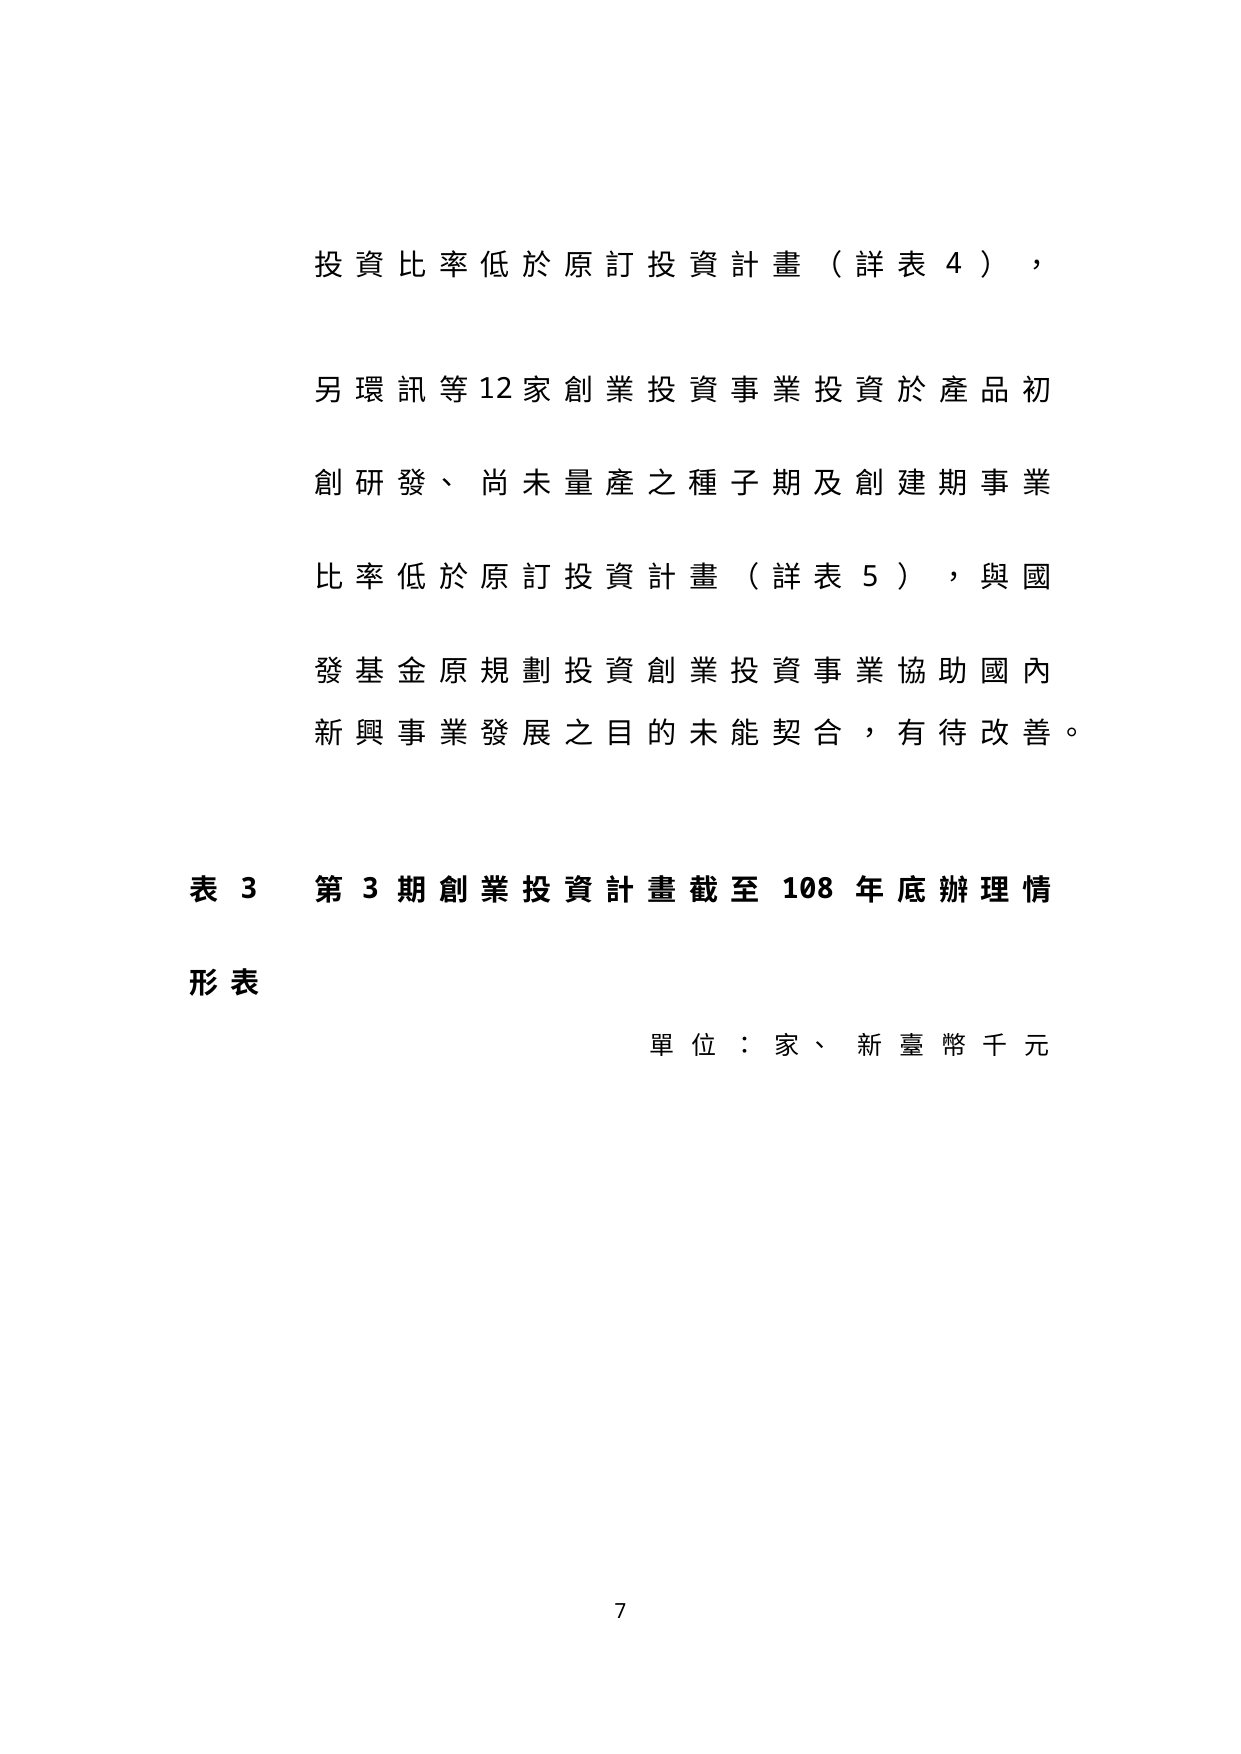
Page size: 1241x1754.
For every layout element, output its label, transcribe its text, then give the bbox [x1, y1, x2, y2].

text 單位：家、新臺幣千元 [183, 1002, 1058, 1064]
text 表3 第3期創業投資計畫截至108年底辦理情形表 [183, 814, 1058, 1002]
text 國發基金辦理第3期創業投資計畫，截至108年底累計投資創業投資事業60家(23家已清算、37家尚在營運中)，累計投資金額149.68餘元，平均年報酬率0.91%（詳表3）；據審計部108年度審核報告指出：尚在營運之創業投資事業中，龍一及啟航參2家事業轉投資國內事業之投資比率低於原訂投資計畫（詳表4），另環訊等12家創業投資事業投資於產品初創研發、尚未量產之種子期及創建期事業比率低於原訂投資計畫（詳表5），與國發基金原規劃投資創業投資事業協助國內新興事業發展之目的未能契合，有待改善。 [271, 189, 1058, 752]
